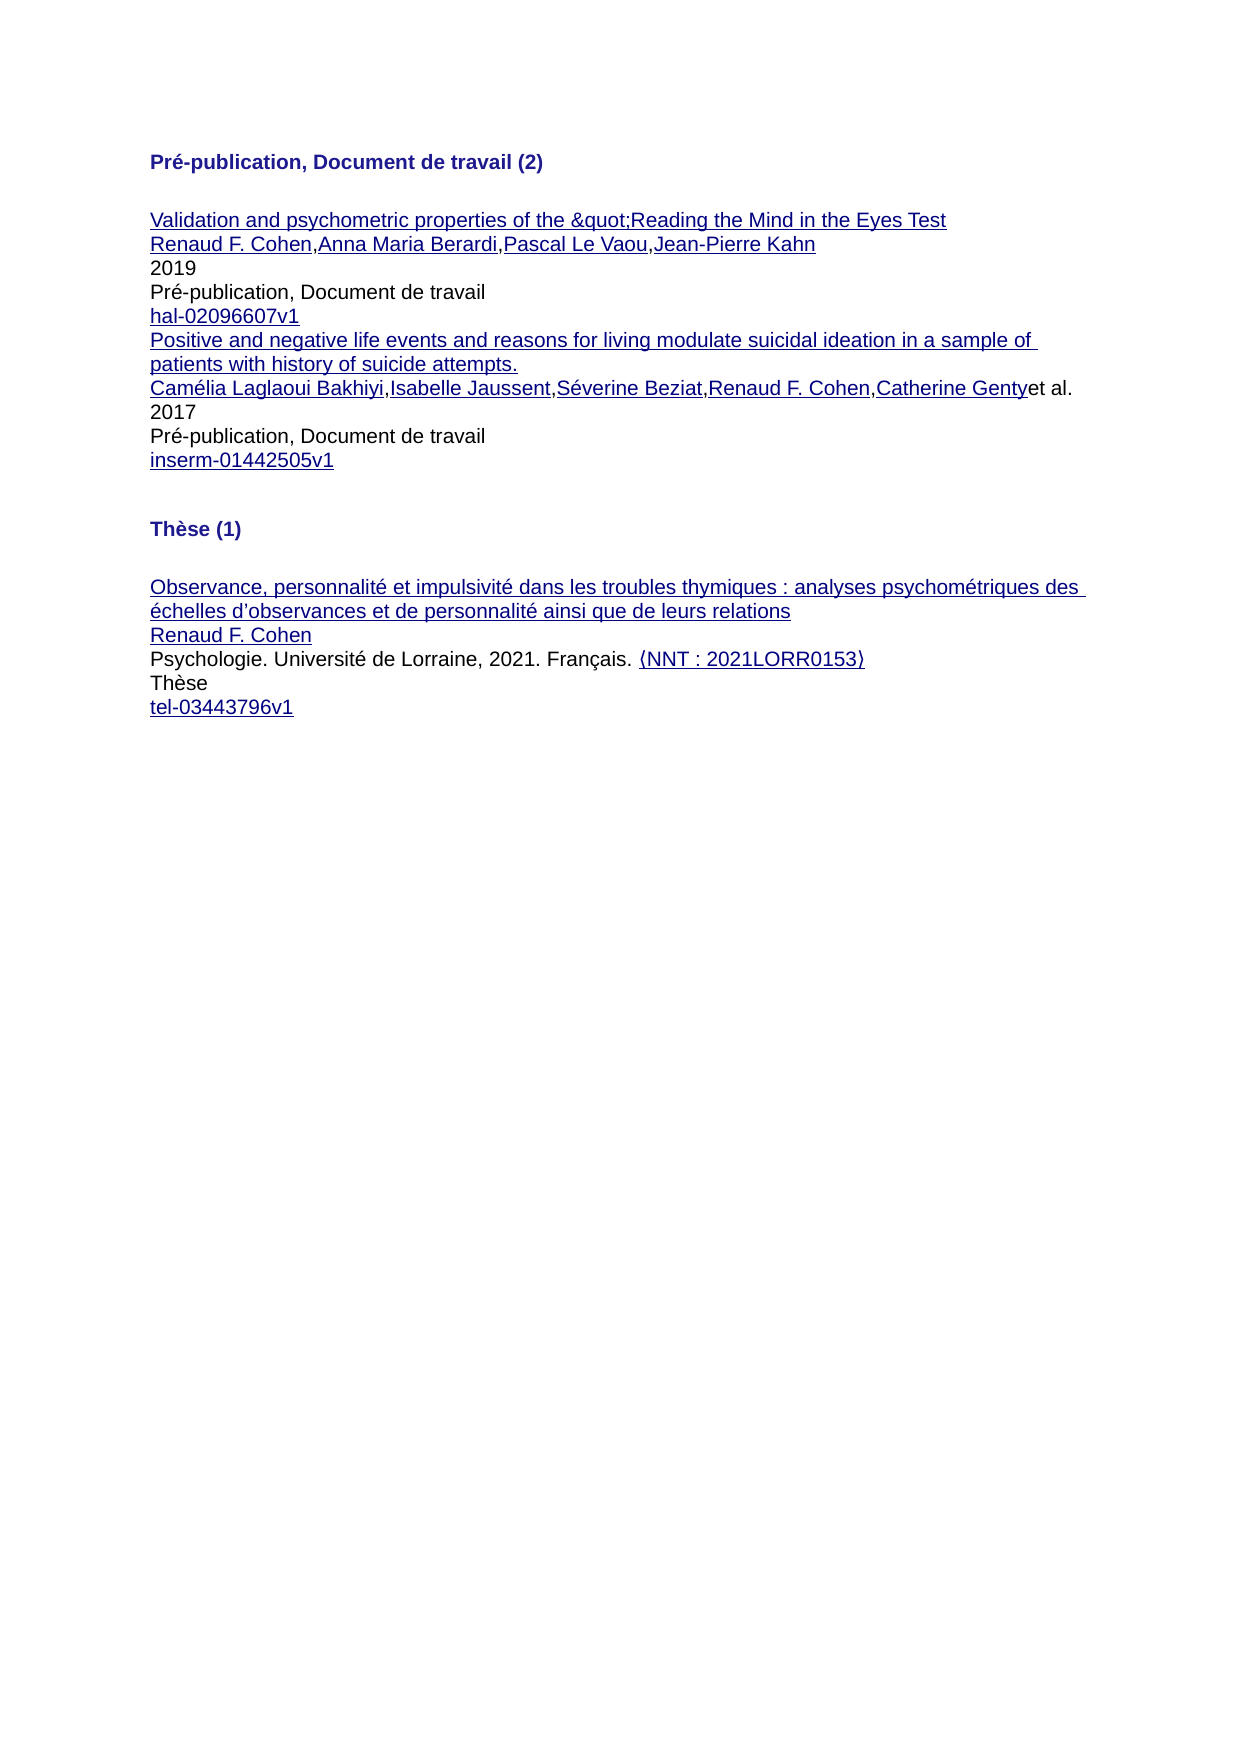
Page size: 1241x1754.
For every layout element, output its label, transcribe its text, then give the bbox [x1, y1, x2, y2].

subtitle Thèse (1) [150, 517, 1090, 541]
table_cell Positive and negative life events and reasons for living modulate suicidal ideation in a sample of patients with history of suicide attempts. Camélia Laglaoui Bakhiyi,Isabelle Jaussent,Séverine Beziat,Renaud F. Cohen,Catherine Gentyet al. 2017 Pré-publication, Document de travail inserm-01442505v1 [150, 328, 1090, 472]
table_header Observance, personnalité et impulsivité dans les troubles thymiques : analyses psychométriques des échelles d’observances et de personnalité ainsi que de leurs relations Renaud F. Cohen Psychologie. Université de Lorraine, 2021. Français. ⟨NNT : 2021LORR0153⟩ Thèse tel-03443796v1 [150, 575, 1090, 719]
subtitle Pré-publication, Document de travail (2) [150, 150, 1090, 174]
table_header Validation and psychometric properties of the &quot;Reading the Mind in the Eyes Test Renaud F. Cohen,Anna Maria Berardi,Pascal Le Vaou,Jean-Pierre Kahn 2019 Pré-publication, Document de travail hal-02096607v1 [150, 208, 1090, 328]
